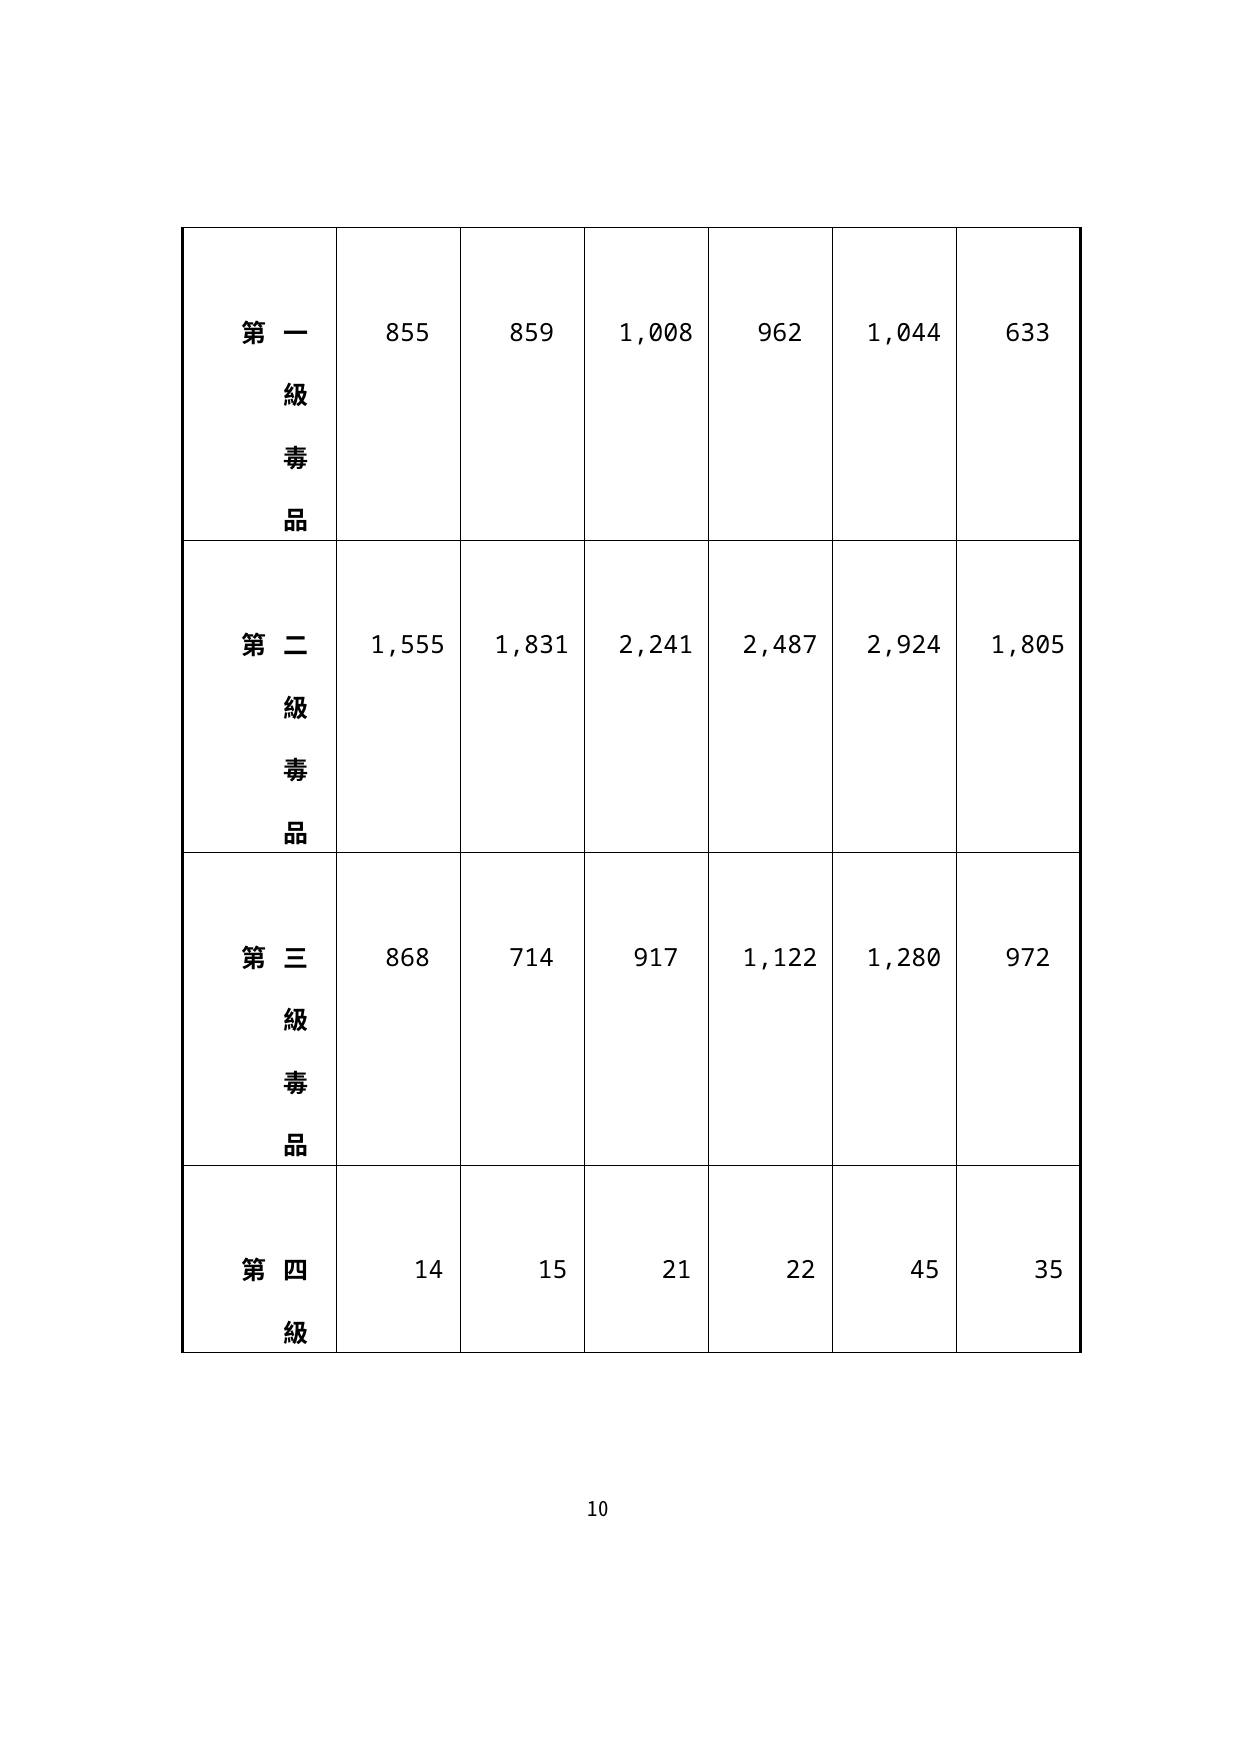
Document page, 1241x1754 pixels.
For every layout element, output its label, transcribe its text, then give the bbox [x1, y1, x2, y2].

table_cell 2,241 [585, 541, 708, 852]
table_cell 962 [709, 228, 832, 540]
table_cell 855 [337, 228, 460, 540]
table_cell 633 [957, 228, 1079, 540]
table_cell 第四級 [184, 1166, 336, 1352]
table_cell 1,831 [461, 541, 584, 852]
table_cell 1,555 [337, 541, 460, 852]
table_cell 714 [461, 853, 584, 1165]
table_cell 14 [337, 1166, 460, 1352]
table_cell 第一級毒品 [184, 228, 336, 540]
table_cell 859 [461, 228, 584, 540]
table_cell 868 [337, 853, 460, 1165]
table_cell 1,805 [957, 541, 1079, 852]
table_cell 1,122 [709, 853, 832, 1165]
table_cell 972 [957, 853, 1079, 1165]
table_cell 1,008 [585, 228, 708, 540]
table_cell 第三級毒品 [184, 853, 336, 1165]
table_cell 2,487 [709, 541, 832, 852]
table_cell 1,280 [833, 853, 956, 1165]
table_cell 45 [833, 1166, 956, 1352]
table_cell 1,044 [833, 228, 956, 540]
table_cell 35 [957, 1166, 1079, 1352]
table_cell 917 [585, 853, 708, 1165]
table_cell 2,924 [833, 541, 956, 852]
table_cell 21 [585, 1166, 708, 1352]
table_cell 22 [709, 1166, 832, 1352]
table_cell 15 [461, 1166, 584, 1352]
table_cell 第二級毒品 [184, 541, 336, 852]
